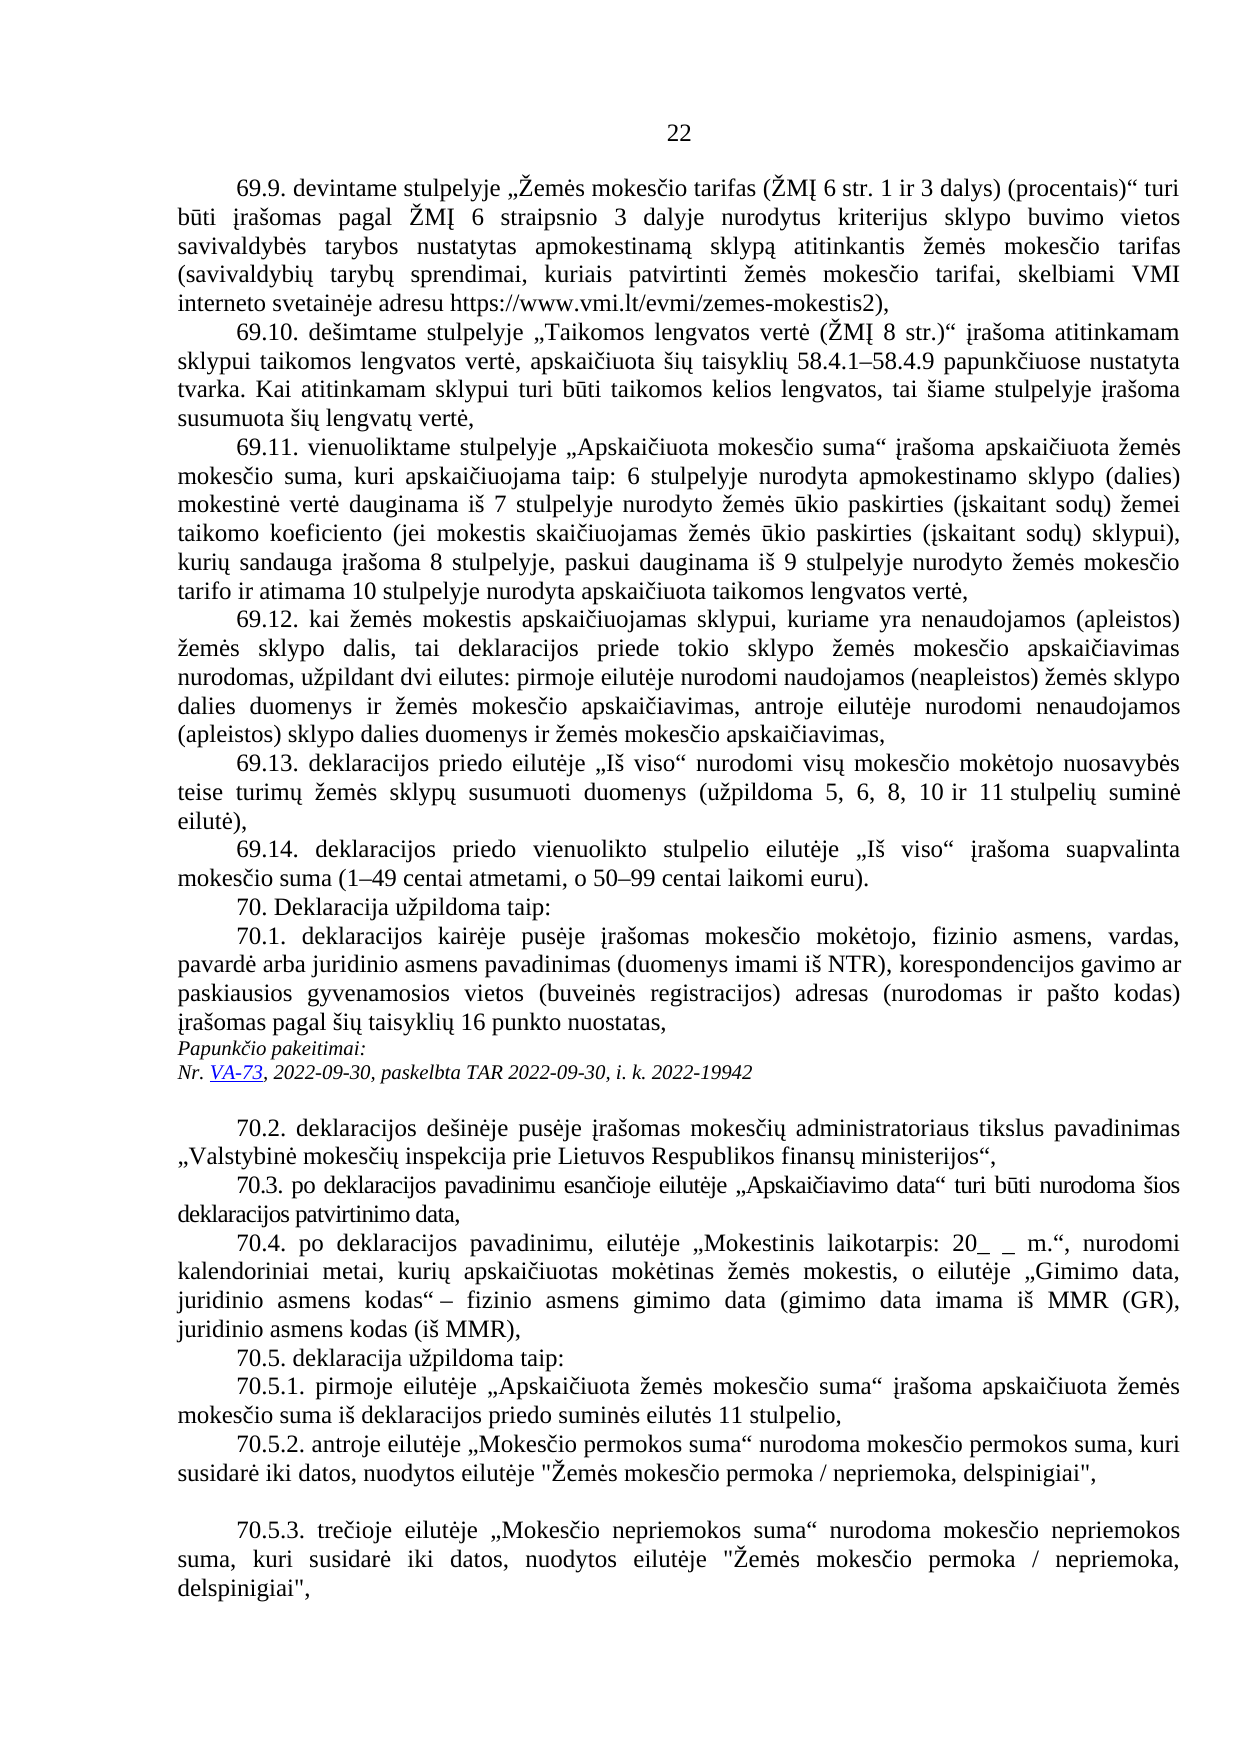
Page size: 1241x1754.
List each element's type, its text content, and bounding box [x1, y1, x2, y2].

text 70.2. deklaracijos dešinėje pusėje įrašomas mokesčių administratoriaus tikslus pavadinimas „Valstybinė mokesčių inspekcija prie Lietuvos Respublikos finansų ministerijos“, [177, 1113, 1181, 1170]
text 69.10. dešimtame stulpelyje „Taikomos lengvatos vertė (ŽMĮ 8 str.)“ įrašoma atitinkamam sklypui taikomos lengvatos vertė, apskaičiuota šių taisyklių 58.4.1–58.4.9 papunkčiuose nustatyta tvarka. Kai atitinkamam sklypui turi būti taikomos kelios lengvatos, tai šiame stulpelyje įrašoma susumuota šių lengvatų vertė, [177, 317, 1181, 432]
text 70.5.1. pirmoje eilutėje „Apskaičiuota žemės mokesčio suma“ įrašoma apskaičiuota žemės mokesčio suma iš deklaracijos priedo suminės eilutės 11 stulpelio, [177, 1371, 1181, 1429]
text 69.11. vienuoliktame stulpelyje „Apskaičiuota mokesčio suma“ įrašoma apskaičiuota žemės mokesčio suma, kuri apskaičiuojama taip: 6 stulpelyje nurodyta apmokestinamo sklypo (dalies) mokestinė vertė dauginama iš 7 stulpelyje nurodyto žemės ūkio paskirties (įskaitant sodų) žemei taikomo koeficiento (jei mokestis skaičiuojamas žemės ūkio paskirties (įskaitant sodų) sklypui), kurių sandauga įrašoma 8 stulpelyje, paskui dauginama iš 9 stulpelyje nurodyto žemės mokesčio tarifo ir atimama 10 stulpelyje nurodyta apskaičiuota taikomos lengvatos vertė, [177, 432, 1181, 604]
text Papunkčio pakeitimai: [177, 1036, 1181, 1060]
text 70.3. po deklaracijos pavadinimu esančioje eilutėje „Apskaičiavimo data“ turi būti nurodoma šios deklaracijos patvirtinimo data, [177, 1170, 1181, 1228]
text 70.5.3. trečioje eilutėje „Mokesčio nepriemokos suma“ nurodoma mokesčio nepriemokos suma, kuri susidarė iki datos, nuodytos eilutėje "Žemės mokesčio permoka / nepriemoka, delspinigiai", [177, 1515, 1181, 1601]
text 70.4. po deklaracijos pavadinimu, eilutėje „Mokestinis laikotarpis: 20_ _ m.“, nurodomi kalendoriniai metai, kurių apskaičiuotas mokėtinas žemės mokestis, o eilutėje „Gimimo data, juridinio asmens kodas“ – fizinio asmens gimimo data (gimimo data imama iš MMR (GR), juridinio asmens kodas (iš MMR), [177, 1228, 1181, 1343]
text 70.5. deklaracija užpildoma taip: [177, 1343, 1181, 1371]
text Nr. VA-73, 2022-09-30, paskelbta TAR 2022-09-30, i. k. 2022-19942 [177, 1060, 1181, 1084]
text 70.1. deklaracijos kairėje pusėje įrašomas mokesčio mokėtojo, fizinio asmens, vardas, pavardė arba juridinio asmens pavadinimas (duomenys imami iš NTR), korespondencijos gavimo ar paskiausios gyvenamosios vietos (buveinės registracijos) adresas (nurodomas ir pašto kodas) įrašomas pagal šių taisyklių 16 punkto nuostatas, [177, 921, 1181, 1036]
text 69.13. deklaracijos priedo eilutėje „Iš viso“ nurodomi visų mokesčio mokėtojo nuosavybės teise turimų žemės sklypų susumuoti duomenys (užpildoma 5, 6, 8, 10 ir 11 stulpelių suminė eilutė), [177, 748, 1181, 834]
text 70.5.2. antroje eilutėje „Mokesčio permokos suma“ nurodoma mokesčio permokos suma, kuri susidarė iki datos, nuodytos eilutėje "Žemės mokesčio permoka / nepriemoka, delspinigiai", [177, 1429, 1181, 1486]
text 69.9. devintame stulpelyje „Žemės mokesčio tarifas (ŽMĮ 6 str. 1 ir 3 dalys) (procentais)“ turi būti įrašomas pagal ŽMĮ 6 straipsnio 3 dalyje nurodytus kriterijus sklypo buvimo vietos savivaldybės tarybos nustatytas apmokestinamą sklypą atitinkantis žemės mokesčio tarifas (savivaldybių tarybų sprendimai, kuriais patvirtinti žemės mokesčio tarifai, skelbiami VMI interneto svetainėje adresu https://www.vmi.lt/evmi/zemes-mokestis2), [177, 173, 1181, 317]
text 70. Deklaracija užpildoma taip: [177, 892, 1181, 921]
text 69.14. deklaracijos priedo vienuolikto stulpelio eilutėje „Iš viso“ įrašoma suapvalinta mokesčio suma (1–49 centai atmetami, o 50–99 centai laikomi euru). [177, 834, 1181, 892]
text 69.12. kai žemės mokestis apskaičiuojamas sklypui, kuriame yra nenaudojamos (apleistos) žemės sklypo dalis, tai deklaracijos priede tokio sklypo žemės mokesčio apskaičiavimas nurodomas, užpildant dvi eilutes: pirmoje eilutėje nurodomi naudojamos (neapleistos) žemės sklypo dalies duomenys ir žemės mokesčio apskaičiavimas, antroje eilutėje nurodomi nenaudojamos (apleistos) sklypo dalies duomenys ir žemės mokesčio apskaičiavimas, [177, 604, 1181, 748]
